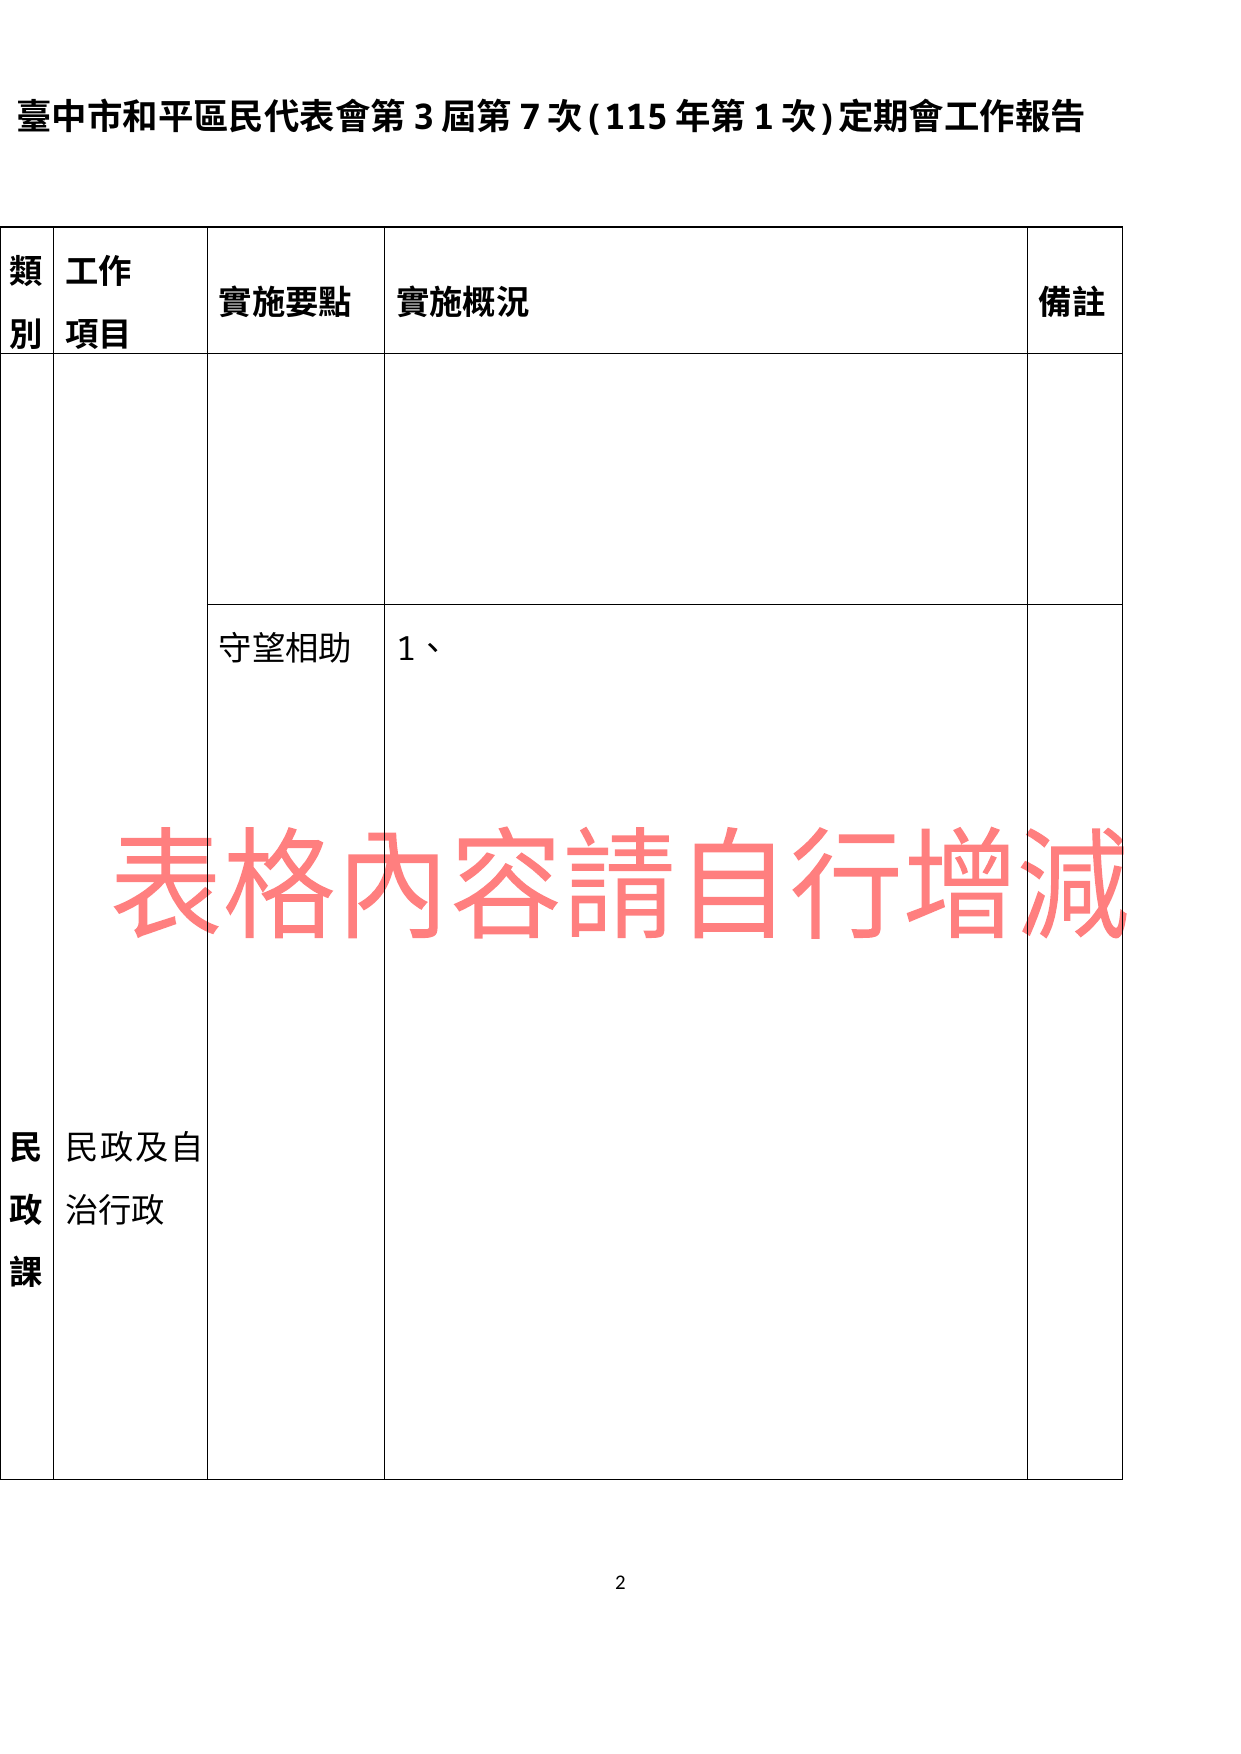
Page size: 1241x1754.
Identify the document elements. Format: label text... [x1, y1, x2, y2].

table_header 實施概況 [385, 228, 1027, 352]
table_header 備註 [1028, 228, 1122, 352]
table_cell [1028, 354, 1122, 603]
table_cell [1108, 871, 1122, 927]
table_cell [1028, 605, 1122, 1478]
table_header 工作 項目 [54, 228, 207, 352]
table_cell [208, 354, 384, 603]
table_cell 民政課 [1, 354, 53, 1478]
table_cell [385, 354, 1027, 603]
table_cell 民政及自治行政 [54, 354, 207, 1478]
table_cell [385, 841, 389, 854]
table_header 類別 [1, 228, 53, 352]
table_cell [385, 605, 1027, 1478]
table_header 實施要點 [208, 228, 384, 352]
table_cell [1102, 855, 1122, 892]
table_cell 守望相助 [208, 605, 384, 1478]
